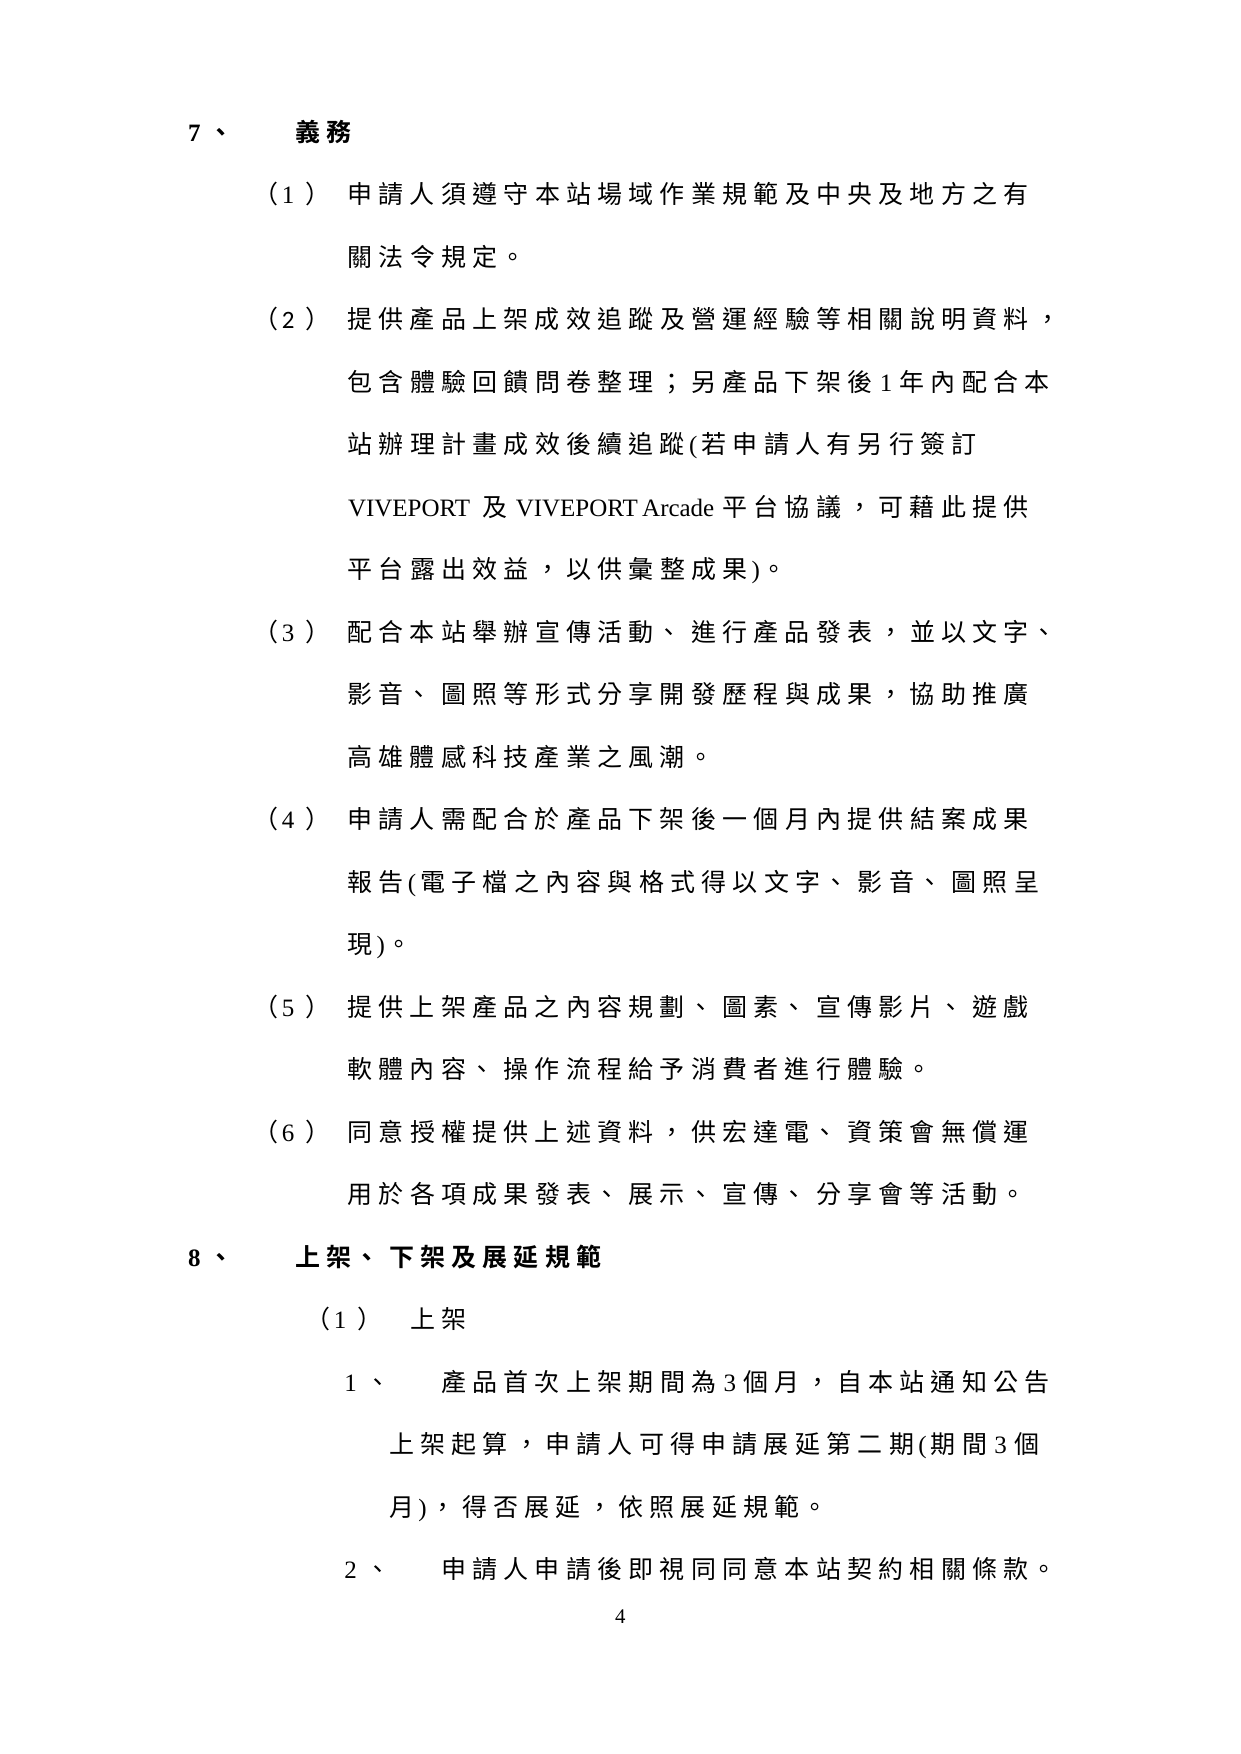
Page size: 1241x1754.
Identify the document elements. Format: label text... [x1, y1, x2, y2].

list 申請人需配合於產品下架後一個月內提供結案成果報告(電子檔之內容與格式得以文字、影音、圖照呈現)。 [247, 776, 1052, 964]
list 配合本站舉辦宣傳活動、進行產品發表，並以文字、影音、圖照等形式分享開發歷程與成果，協助推廣高雄體感科技產業之風潮。 [247, 589, 1052, 776]
list 申請人申請後即視同同意本站契約相關條款。 [336, 1526, 1052, 1589]
list 提供產品上架成效追蹤及營運經驗等相關說明資料，包含體驗回饋問卷整理；另產品下架後1年內配合本站辦理計畫成效後續追蹤(若申請人有另行簽訂VIVEPORT 及VIVEPORT Arcade平台協議，可藉此提供平台露出效益，以供彙整成果)。 [247, 276, 1052, 589]
list 同意授權提供上述資料，供宏達電、資策會無償運用於各項成果發表、展示、宣傳、分享會等活動。 [247, 1089, 1052, 1214]
list 上架 [297, 1276, 1052, 1339]
list 上架、下架及展延規範 [188, 1214, 1052, 1276]
list 申請人須遵守本站場域作業規範及中央及地方之有關法令規定。 [247, 151, 1052, 276]
list 提供上架產品之內容規劃、圖素、宣傳影片、遊戲軟體內容、操作流程給予消費者進行體驗。 [247, 964, 1052, 1089]
list 產品首次上架期間為3個月，自本站通知公告上架起算，申請人可得申請展延第二期(期間3個月)，得否展延，依照展延規範。 [336, 1339, 1052, 1526]
list 義務 [188, 89, 1052, 151]
